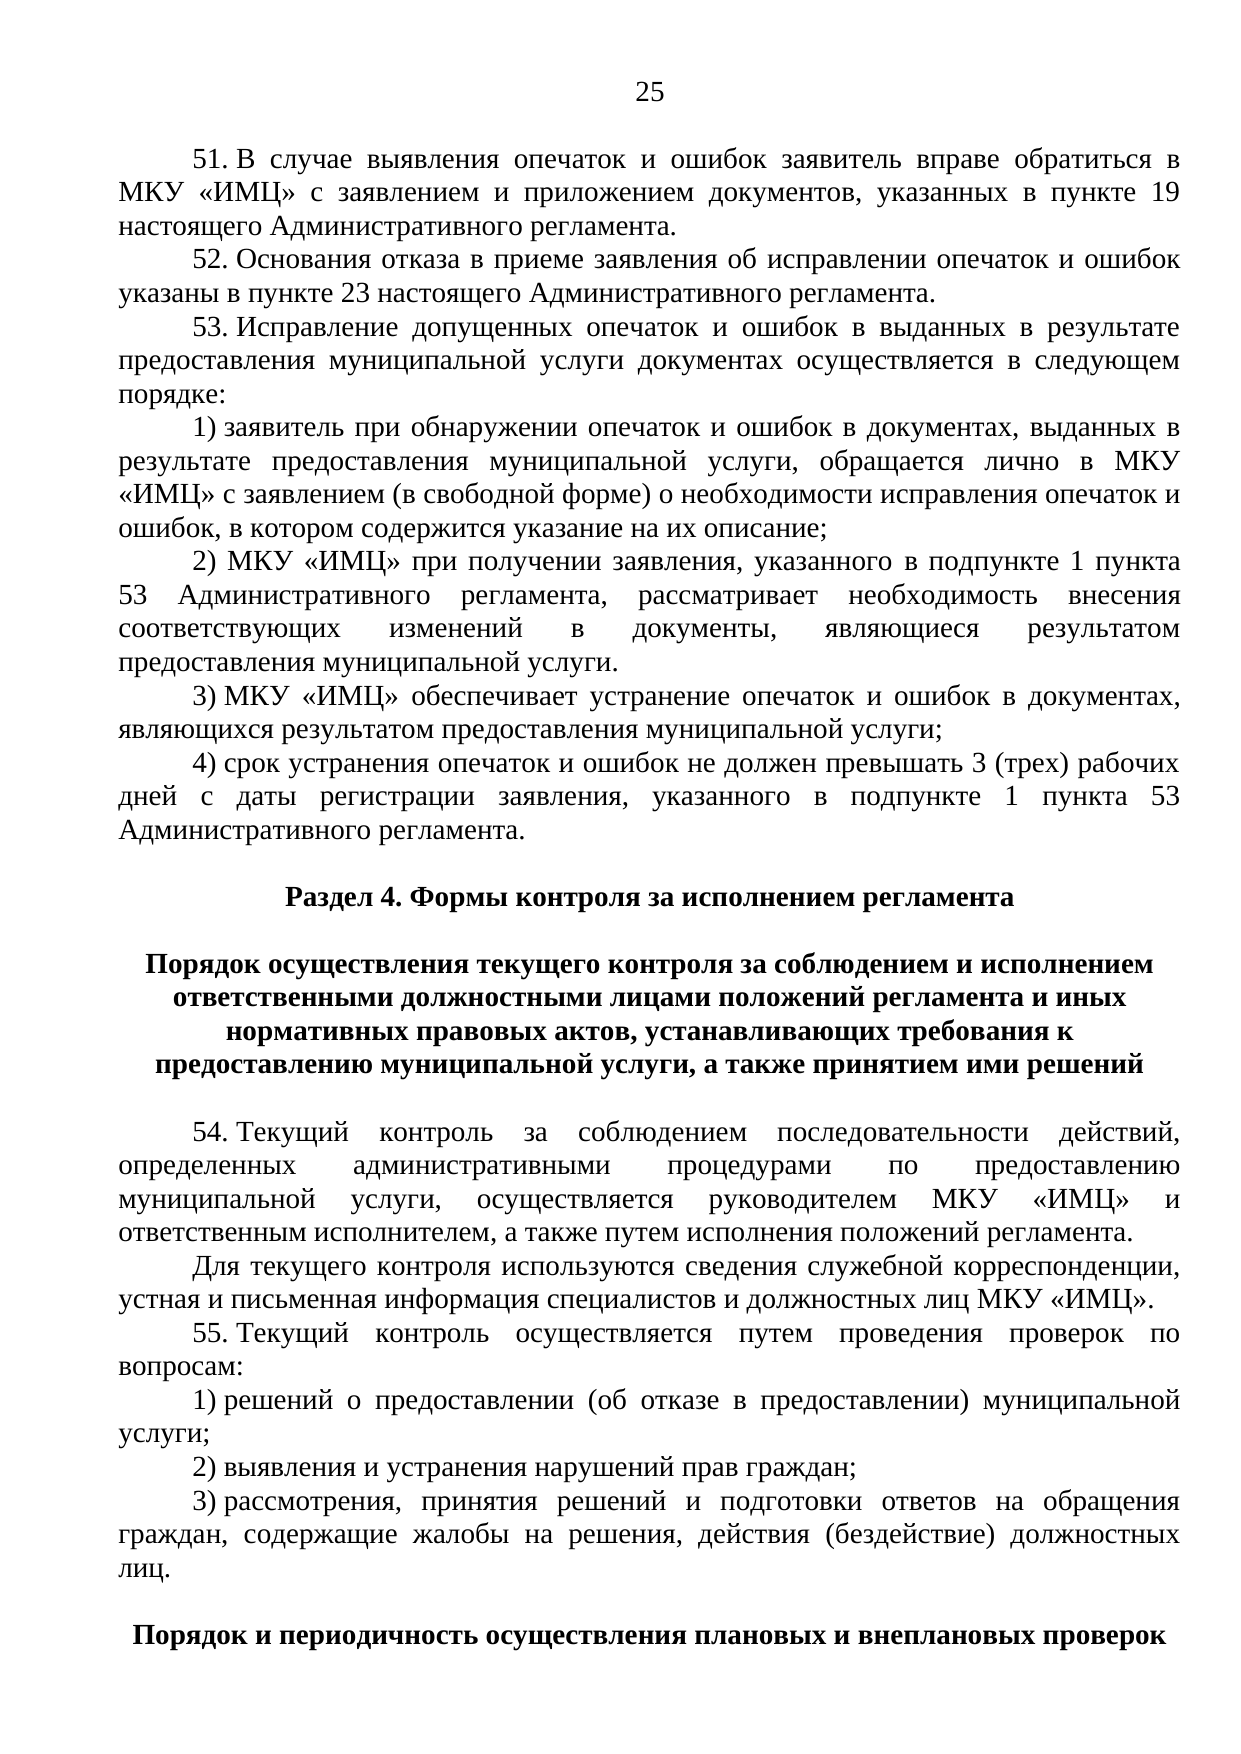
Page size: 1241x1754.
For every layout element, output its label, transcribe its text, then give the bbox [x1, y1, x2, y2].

text 1) решений о предоставлении (об отказе в предоставлении) муниципальной услуги; [118, 1382, 1181, 1449]
text 55. Текущий контроль осуществляется путем проведения проверок по вопросам: [118, 1315, 1181, 1382]
text 3) рассмотрения, принятия решений и подготовки ответов на обращения граждан, содержащие жалобы на решения, действия (бездействие) должностных лиц. [118, 1483, 1181, 1583]
text Для текущего контроля используются сведения служебной корреспонденции, устная и письменная информация специалистов и должностных лиц МКУ «ИМЦ». [118, 1248, 1181, 1315]
text 3) МКУ «ИМЦ» обеспечивает устранение опечаток и ошибок в документах, являющихся результатом предоставления муниципальной услуги; [118, 678, 1181, 745]
text 53. Исправление допущенных опечаток и ошибок в выданных в результате предоставления муниципальной услуги документах осуществляется в следующем порядке: [118, 309, 1181, 409]
text 54. Текущий контроль за соблюдением последовательности действий, определенных административными процедурами по предоставлению муниципальной услуги, осуществляется руководителем МКУ «ИМЦ» и ответственным исполнителем, а также путем исполнения положений регламента. [118, 1114, 1181, 1248]
text 52. Основания отказа в приеме заявления об исправлении опечаток и ошибок указаны в пункте 23 настоящего Административного регламента. [118, 242, 1181, 309]
text Порядок и периодичность осуществления плановых и внеплановых проверок [118, 1617, 1181, 1650]
text 2) МКУ «ИМЦ» при получении заявления, указанного в подпункте 1 пункта 53 Административного регламента, рассматривает необходимость внесения соответствующих изменений в документы, являющиеся результатом предоставления муниципальной услуги. [118, 543, 1181, 678]
text 51. В случае выявления опечаток и ошибок заявитель вправе обратиться в МКУ «ИМЦ» с заявлением и приложением документов, указанных в пункте 19 настоящего Административного регламента. [118, 141, 1181, 242]
text 1) заявитель при обнаружении опечаток и ошибок в документах, выданных в результате предоставления муниципальной услуги, обращается лично в МКУ «ИМЦ» с заявлением (в свободной форме) о необходимости исправления опечаток и ошибок, в котором содержится указание на их описание; [118, 409, 1181, 543]
text Порядок осуществления текущего контроля за соблюдением и исполнением ответственными должностными лицами положений регламента и иных нормативных правовых актов, устанавливающих требования к предоставлению муниципальной услуги, а также принятием ими решений [118, 946, 1181, 1080]
text 4) срок устранения опечаток и ошибок не должен превышать 3 (трех) рабочих дней с даты регистрации заявления, указанного в подпункте 1 пункта 53 Административного регламента. [118, 745, 1181, 845]
text 2) выявления и устранения нарушений прав граждан; [118, 1449, 1181, 1483]
text Раздел 4. Формы контроля за исполнением регламента [118, 879, 1181, 912]
